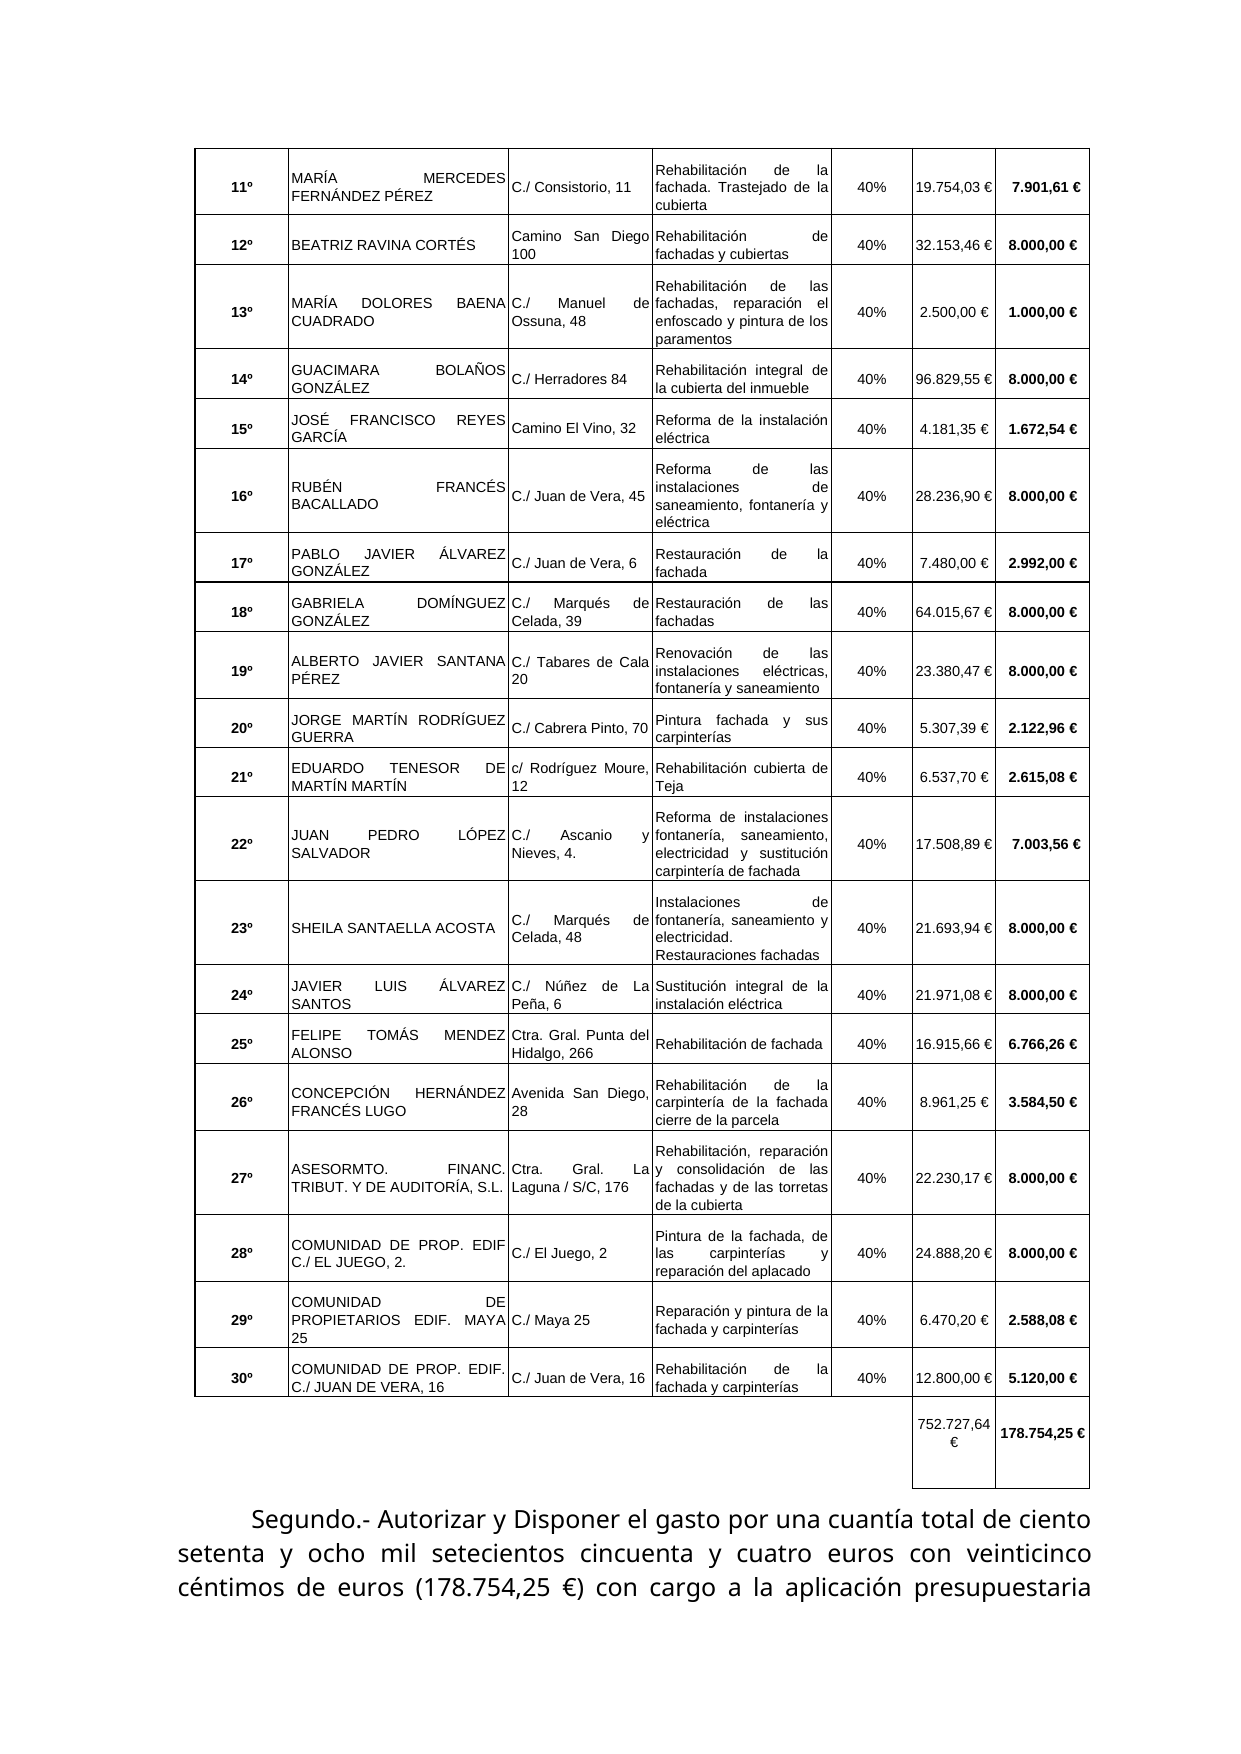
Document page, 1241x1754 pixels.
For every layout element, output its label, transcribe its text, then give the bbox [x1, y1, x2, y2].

table_cell 40% [832, 881, 912, 964]
table_cell 2.122,96 € [996, 699, 1089, 747]
table_cell 18º [196, 583, 288, 631]
table_cell 28º [196, 1215, 288, 1281]
table_cell 8.000,00 € [996, 215, 1089, 264]
table_cell JORGE MARTÍN RODRÍGUEZ GUERRA [289, 699, 508, 747]
table_cell Restauración de las fachadas [653, 583, 831, 631]
table_cell 19º [196, 632, 288, 698]
table_cell Restauración de la fachada [653, 533, 831, 581]
table_cell 40% [832, 449, 912, 532]
table_cell MARÍA DOLORES BAENA CUADRADO [289, 265, 508, 348]
table_cell Reforma de la instalación eléctrica [653, 399, 831, 447]
table_cell 3.584,50 € [996, 1064, 1089, 1129]
table_cell 40% [832, 583, 912, 631]
table_cell Reforma de instalaciones fontanería, saneamiento, electricidad y sustitución carpintería de fachada [653, 797, 831, 880]
table_cell Ctra. Gral. Punta del Hidalgo, 266 [509, 1014, 652, 1063]
table_cell C./ Maya 25 [509, 1282, 652, 1347]
table_cell 12º [196, 215, 288, 264]
table_cell 8.000,00 € [996, 1131, 1089, 1214]
table_cell ALBERTO JAVIER SANTANA PÉREZ [289, 632, 508, 698]
table_cell 2.588,08 € [996, 1282, 1089, 1347]
text Segundo.- Autorizar y Disponer el gasto por una cuantía total de ciento setenta y ocho mil setecientos cincuenta y cuatro euros con veinticinco céntimos de euros (178.754,25 €) con cargo a la aplicación presupuestaria [177, 1501, 1093, 1603]
table_cell 40% [832, 699, 912, 747]
table_cell 30º [196, 1348, 288, 1396]
table_cell C./ El Juego, 2 [509, 1215, 652, 1281]
table_cell C./ Juan de Vera, 45 [509, 449, 652, 532]
table_cell Ctra. Gral. La Laguna / S/C, 176 [509, 1131, 652, 1214]
table_cell 24º [196, 965, 288, 1013]
table_cell Rehabilitación de fachada [653, 1014, 831, 1063]
table_cell 22.230,17 € [913, 1131, 995, 1214]
table_cell 8.000,00 € [996, 632, 1089, 698]
table_cell 2.615,08 € [996, 748, 1089, 796]
table_cell 12.800,00 € [913, 1348, 995, 1396]
table_cell Renovación de las instalaciones eléctricas, fontanería y saneamiento [653, 632, 831, 698]
table_cell 7.003,56 € [996, 797, 1089, 880]
table_cell Rehabilitación integral de la cubierta del inmueble [653, 349, 831, 398]
table_cell 8.000,00 € [996, 965, 1089, 1013]
table_cell [195, 1397, 288, 1488]
table_cell 26º [196, 1064, 288, 1129]
table_cell 4.181,35 € [913, 399, 995, 447]
table_cell GABRIELA DOMÍNGUEZ GONZÁLEZ [289, 583, 508, 631]
table_cell 27º [196, 1131, 288, 1214]
table_cell 16.915,66 € [913, 1014, 995, 1063]
table_cell 8.000,00 € [996, 583, 1089, 631]
table_cell Instalaciones de fontanería, saneamiento y electricidad. Restauraciones fachadas [653, 881, 831, 964]
table_cell GUACIMARA BOLAÑOS GONZÁLEZ [289, 349, 508, 398]
table_cell JOSÉ FRANCISCO REYES GARCÍA [289, 399, 508, 447]
table_cell 23.380,47 € [913, 632, 995, 698]
table_cell C./ Tabares de Cala 20 [509, 632, 652, 698]
table_cell Camino El Vino, 32 [509, 399, 652, 447]
table_cell 21.693,94 € [913, 881, 995, 964]
table_cell 7.901,61 € [996, 149, 1089, 214]
table_cell 16º [196, 449, 288, 532]
table_cell MARÍA MERCEDES FERNÁNDEZ PÉREZ [289, 149, 508, 214]
table_cell Rehabilitación de la fachada y carpinterías [653, 1348, 831, 1396]
table_cell 23º [196, 881, 288, 964]
table_cell COMUNIDAD DE PROPIETARIOS EDIF. MAYA 25 [289, 1282, 508, 1347]
table_cell [831, 1397, 912, 1488]
table_cell 8.961,25 € [913, 1064, 995, 1129]
table_cell 5.120,00 € [996, 1348, 1089, 1396]
table_cell ASESORMTO. FINANC. TRIBUT. Y DE AUDITORÍA, S.L. [289, 1131, 508, 1214]
table_cell C./ Cabrera Pinto, 70 [509, 699, 652, 747]
table_cell C./ Marqués de Celada, 39 [509, 583, 652, 631]
table_cell 40% [832, 265, 912, 348]
table_cell 17.508,89 € [913, 797, 995, 880]
table_cell CONCEPCIÓN HERNÁNDEZ FRANCÉS LUGO [289, 1064, 508, 1129]
table_cell 1.672,54 € [996, 399, 1089, 447]
table_cell JAVIER LUIS ÁLVAREZ SANTOS [289, 965, 508, 1013]
table_cell C./ Juan de Vera, 6 [509, 533, 652, 581]
table_cell C./ Consistorio, 11 [509, 149, 652, 214]
table_cell 5.307,39 € [913, 699, 995, 747]
table_cell JUAN PEDRO LÓPEZ SALVADOR [289, 797, 508, 880]
table_cell Avenida San Diego, 28 [509, 1064, 652, 1129]
table_cell C./ Ascanio y Nieves, 4. [509, 797, 652, 880]
table_cell 96.829,55 € [913, 349, 995, 398]
table_cell 21º [196, 748, 288, 796]
table_cell [509, 1397, 652, 1488]
table_cell 40% [832, 965, 912, 1013]
table_cell RUBÉN FRANCÉS BACALLADO [289, 449, 508, 532]
table_cell COMUNIDAD DE PROP. EDIF C./ EL JUEGO, 2. [289, 1215, 508, 1281]
table_cell C./ Herradores 84 [509, 349, 652, 398]
table_cell 22º [196, 797, 288, 880]
table_cell BEATRIZ RAVINA CORTÉS [289, 215, 508, 264]
table_cell Rehabilitación de la fachada. Trastejado de la cubierta [653, 149, 831, 214]
table_cell 2.500,00 € [913, 265, 995, 348]
table_cell 40% [832, 149, 912, 214]
table_cell Rehabilitación de fachadas y cubiertas [653, 215, 831, 264]
table_cell C./ Manuel de Ossuna, 48 [509, 265, 652, 348]
table_cell 40% [832, 1131, 912, 1214]
table_cell 40% [832, 533, 912, 581]
table_cell 40% [832, 1282, 912, 1347]
table_cell Pintura fachada y sus carpinterías [653, 699, 831, 747]
table_cell 40% [832, 748, 912, 796]
table_cell 13º [196, 265, 288, 348]
table_cell 1.000,00 € [996, 265, 1089, 348]
table_cell 21.971,08 € [913, 965, 995, 1013]
table_cell 40% [832, 797, 912, 880]
table_cell 6.537,70 € [913, 748, 995, 796]
table_cell COMUNIDAD DE PROP. EDIF. C./ JUAN DE VERA, 16 [289, 1348, 508, 1396]
table_cell Pintura de la fachada, de las carpinterías y reparación del aplacado [653, 1215, 831, 1281]
table_cell 7.480,00 € [913, 533, 995, 581]
table_cell c/ Rodríguez Moure, 12 [509, 748, 652, 796]
table_cell 17º [196, 533, 288, 581]
table_cell 6.470,20 € [913, 1282, 995, 1347]
table_cell 15º [196, 399, 288, 447]
table_cell 40% [832, 215, 912, 264]
table_cell FELIPE TOMÁS MENDEZ ALONSO [289, 1014, 508, 1063]
table_cell 40% [832, 632, 912, 698]
table_cell 2.992,00 € [996, 533, 1089, 581]
table_cell Rehabilitación de la carpintería de la fachada cierre de la parcela [653, 1064, 831, 1129]
table_cell C./ Núñez de La Peña, 6 [509, 965, 652, 1013]
table_cell 8.000,00 € [996, 449, 1089, 532]
table_cell [288, 1397, 508, 1488]
table_cell Reparación y pintura de la fachada y carpinterías [653, 1282, 831, 1347]
table_cell Rehabilitación cubierta de Teja [653, 748, 831, 796]
table_cell 19.754,03 € [913, 149, 995, 214]
table_cell Rehabilitación de las fachadas, reparación el enfoscado y pintura de los paramentos [653, 265, 831, 348]
table_cell 178.754,25 € [996, 1397, 1089, 1488]
table_cell 24.888,20 € [913, 1215, 995, 1281]
table_cell [652, 1397, 831, 1488]
table_cell 25º [196, 1014, 288, 1063]
table_cell Camino San Diego 100 [509, 215, 652, 264]
table_cell 40% [832, 1215, 912, 1281]
table_cell 32.153,46 € [913, 215, 995, 264]
table_cell 40% [832, 1064, 912, 1129]
table_cell Reforma de las instalaciones de saneamiento, fontanería y eléctrica [653, 449, 831, 532]
table_cell Sustitución integral de la instalación eléctrica [653, 965, 831, 1013]
table_cell SHEILA SANTAELLA ACOSTA [289, 881, 508, 964]
table_cell PABLO JAVIER ÁLVAREZ GONZÁLEZ [289, 533, 508, 581]
table_cell 14º [196, 349, 288, 398]
table_cell C./ Juan de Vera, 16 [509, 1348, 652, 1396]
table_cell 28.236,90 € [913, 449, 995, 532]
table_cell 6.766,26 € [996, 1014, 1089, 1063]
table_cell Rehabilitación, reparación y consolidación de las fachadas y de las torretas de la cubierta [653, 1131, 831, 1214]
table_cell 8.000,00 € [996, 1215, 1089, 1281]
table_cell 11º [196, 149, 288, 214]
table_cell 64.015,67 € [913, 583, 995, 631]
table_cell 40% [832, 1348, 912, 1396]
table_cell 8.000,00 € [996, 881, 1089, 964]
table_cell EDUARDO TENESOR DE MARTÍN MARTÍN [289, 748, 508, 796]
table_cell 40% [832, 399, 912, 447]
table_cell 40% [832, 1014, 912, 1063]
table_cell 40% [832, 349, 912, 398]
table_cell 8.000,00 € [996, 349, 1089, 398]
table_cell 752.727,64 € [913, 1397, 995, 1488]
table_cell 29º [196, 1282, 288, 1347]
table_cell C./ Marqués de Celada, 48 [509, 881, 652, 964]
table_cell 20º [196, 699, 288, 747]
